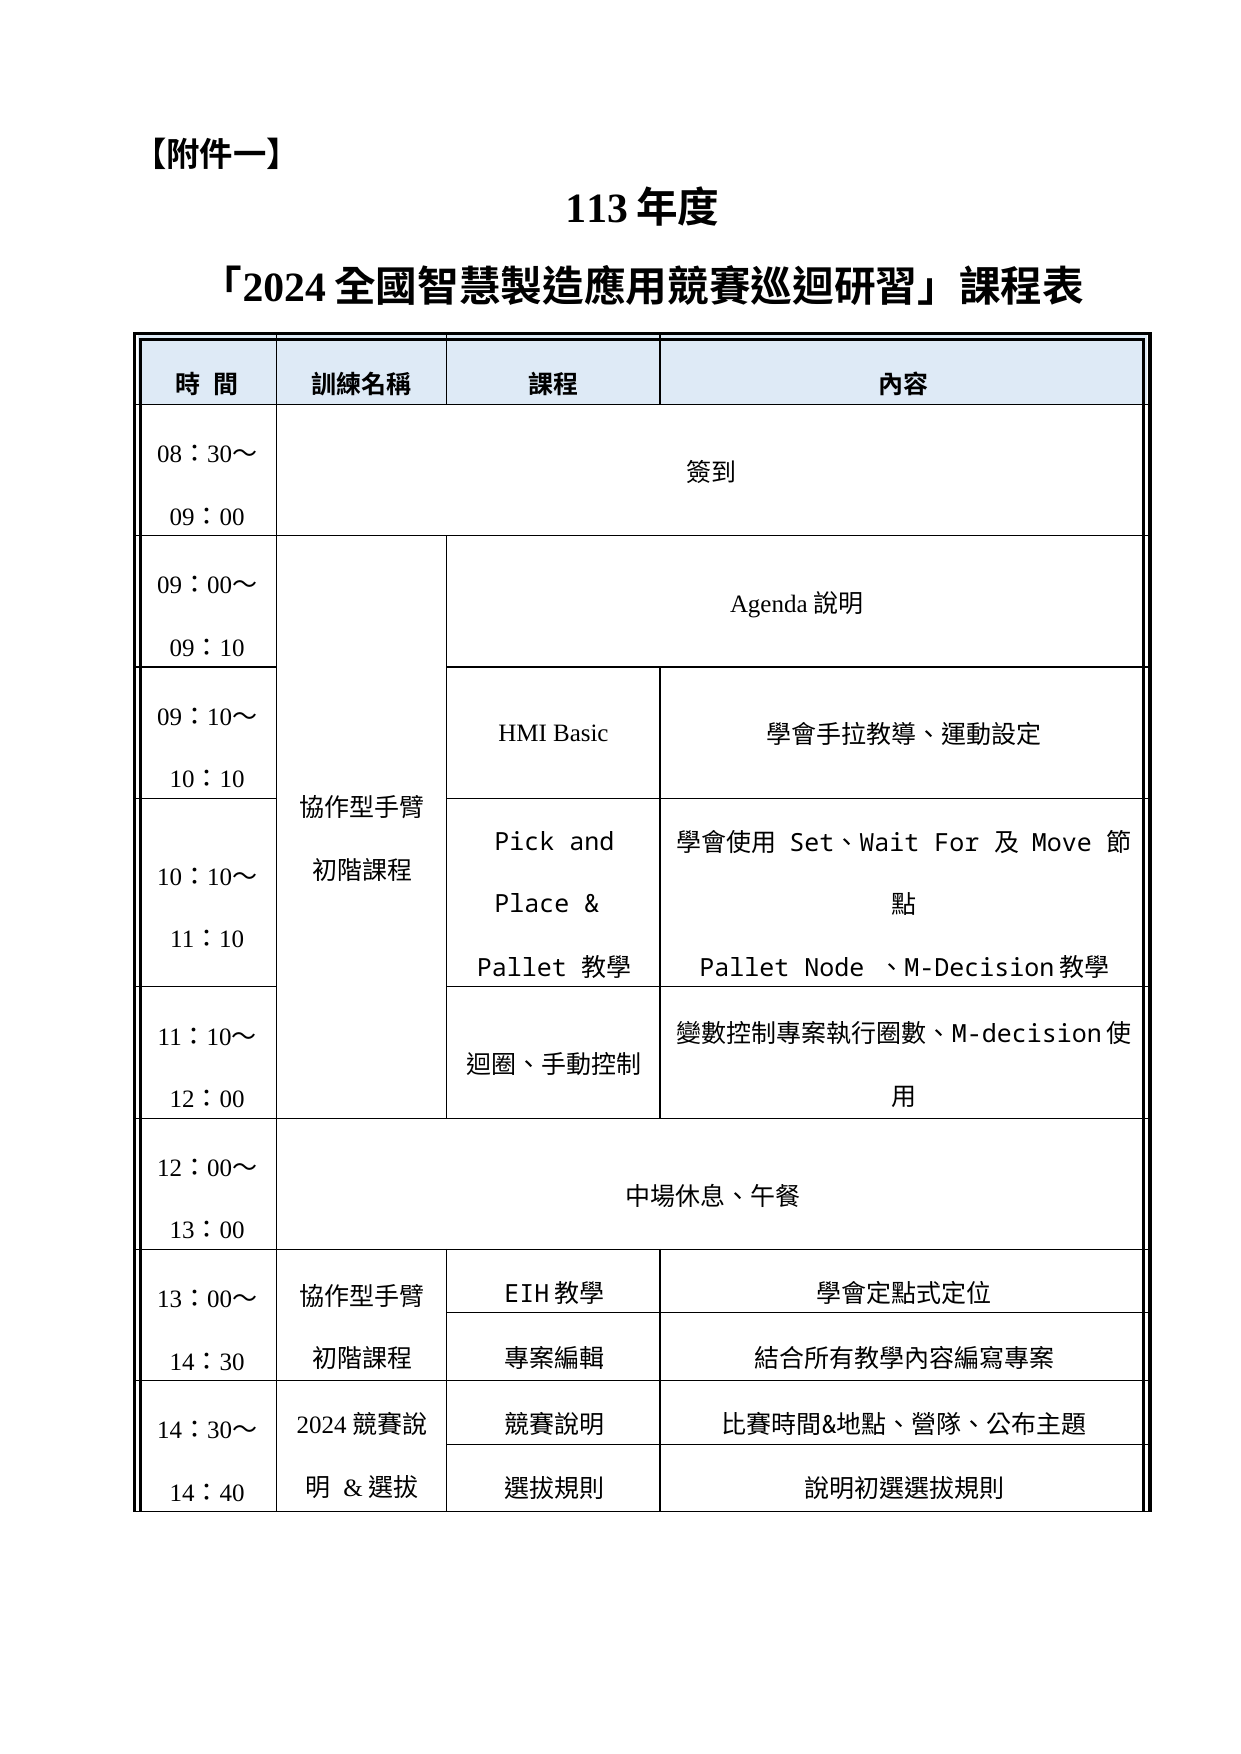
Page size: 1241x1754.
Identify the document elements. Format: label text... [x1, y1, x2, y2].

table_header 訓練名稱 [277, 341, 446, 404]
table_cell 學會手拉教導、運動設定 [661, 668, 1142, 798]
table_cell 協作型手臂 初階課程 [277, 1250, 446, 1380]
table_cell 結合所有教學內容編寫專案 [661, 1313, 1142, 1380]
table_cell 協作型手臂 初階課程 [277, 536, 446, 1117]
table_cell 12：00～13：00 [142, 1119, 276, 1249]
table_cell Agenda 說明 [447, 536, 1142, 666]
table_cell 選拔規則 [447, 1445, 659, 1511]
text 113年度 [133, 174, 1152, 234]
table_cell 09：10～10：10 [142, 668, 276, 798]
table_cell 學會定點式定位 [661, 1250, 1142, 1312]
table_cell 競賽說明 [447, 1381, 659, 1443]
table_cell 09：00～09：10 [142, 536, 276, 666]
table_cell HMI Basic [447, 668, 659, 798]
table_header 內容 [661, 335, 1147, 404]
table_header 課程 [447, 341, 659, 404]
table_cell 08：30～09：00 [142, 405, 276, 535]
table_cell 比賽時間&地點、營隊、公布主題 [661, 1381, 1142, 1443]
table_cell 2024 競賽說明 & 選拔 [277, 1381, 446, 1511]
table_cell Pick and Place & Pallet 教學 [447, 799, 659, 986]
table_cell 迴圈、手動控制 [447, 987, 659, 1117]
table_header 時 間 [138, 335, 276, 404]
table_cell 14：30～14：40 [142, 1381, 276, 1511]
text 「2024全國智慧製造應用競賽巡迴研習」課程表 [133, 253, 1152, 313]
table_cell 13：00～14：30 [142, 1250, 276, 1380]
table_cell 學會使用 Set、Wait For 及 Move 節點 Pallet Node 、M-Decision教學 [661, 799, 1142, 986]
table_cell EIH教學 [447, 1250, 659, 1312]
table_cell 專案編輯 [447, 1313, 659, 1380]
table_cell 10：10～11：10 [142, 799, 276, 986]
table_cell 說明初選選拔規則 [661, 1445, 1142, 1511]
table_cell 簽到 [277, 405, 1142, 535]
table_cell 中場休息、午餐 [277, 1119, 1142, 1249]
table_cell 11：10～12：00 [142, 987, 276, 1117]
table_cell 變數控制專案執行圈數、M-decision使用 [661, 987, 1142, 1117]
text 【附件一】 [133, 136, 1152, 174]
